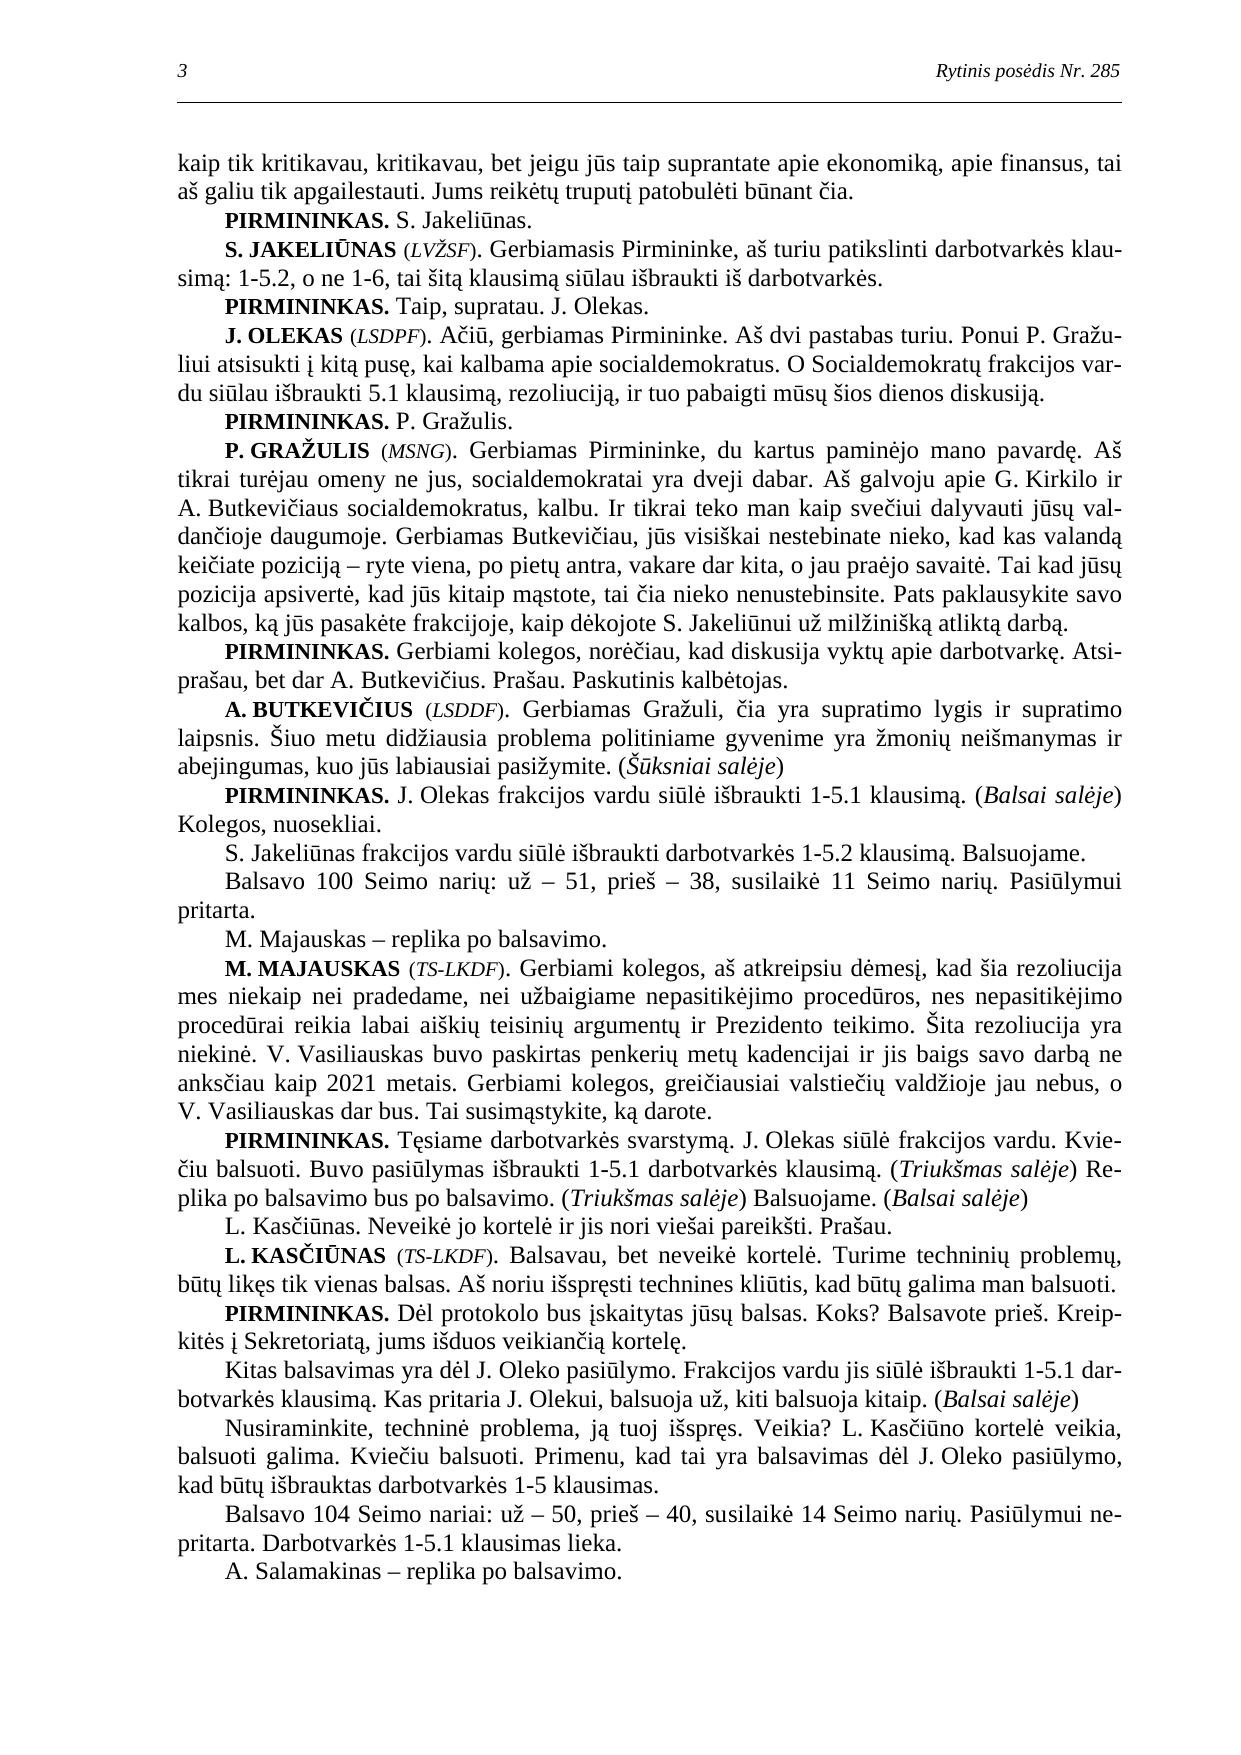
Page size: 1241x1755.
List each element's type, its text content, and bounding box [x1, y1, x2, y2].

text PIRMININKAS. Ger­bia­mi ko­le­gos, no­rė­čiau, kad dis­ku­si­ja vyk­tų apie dar­bo­tvarkę. At­si­pra­šau, bet dar A. But­ke­vi­čius. Pra­šau. Pas­ku­ti­nis kal­bė­to­jas. [177, 636, 1122, 694]
text Bal­sa­vo 100 Sei­mo na­rių: už – 51, prieš – 38, su­si­lai­kė 11 Sei­mo na­rių. Pa­siū­ly­mui pritar­ta. [177, 866, 1122, 924]
text PIRMININKAS. Tę­sia­me dar­bo­tvarkės svars­ty­mą. J. Ole­kas siū­lė frak­ci­jos var­du. Kvie­čiu bal­suo­ti. Bu­vo pa­siū­ly­mas iš­brauk­ti 1-5.1 dar­bo­tvarkės klau­si­mą. (Triukš­mas sa­lė­je) Re­pli­ka po bal­sa­vi­mo bus po bal­sa­vi­mo. (Triukš­mas sa­lė­je) Bal­suo­ja­me. (Bal­sai sa­lė­je) [177, 1125, 1122, 1211]
text M. MAJAUSKAS (TS-LKDF). Ger­bia­mi ko­le­gos, aš at­kreip­siu dė­me­sį, kad šia re­zo­liu­ci­ja mes nie­kaip nei pra­de­da­me, nei už­bai­gia­me ne­pa­si­ti­kė­ji­mo pro­ce­dū­ros, nes ne­pa­si­ti­kė­ji­mo pro­ce­dū­rai rei­kia la­bai aiš­kių tei­si­nių ar­gu­men­tų ir Pre­zi­den­to tei­ki­mo. Ši­ta re­zo­liu­ci­ja yra nie­ki­nė. V. Va­si­liaus­kas bu­vo pa­skir­tas pen­ke­rių me­tų ka­den­ci­jai ir jis baigs sa­vo dar­bą ne anks­čiau kaip 2021 me­tais. Ger­bia­mi ko­le­gos, grei­čiau­siai vals­tie­čių val­džio­je jau ne­bus, o V. Va­si­liaus­kas dar bus. Tai su­si­mąs­ty­ki­te, ką da­ro­te. [177, 953, 1122, 1125]
text PIRMININKAS. Taip, su­pra­tau. J. Ole­kas. [177, 291, 1122, 320]
text S. Ja­ke­liū­nas frak­ci­jos var­du siū­lė iš­brauk­ti dar­bo­tvarkės 1-5.2 klau­si­mą. Bal­suo­ja­me. [177, 838, 1122, 866]
text L. Kas­čiū­nas. Ne­vei­kė jo kor­te­lė ir jis no­ri vie­šai pa­reikš­ti. Pra­šau. [177, 1211, 1122, 1240]
text M. Ma­jaus­kas – re­pli­ka po bal­sa­vi­mo. [177, 924, 1122, 953]
text P. GRAŽULIS (MSNG). Ger­bia­mas Pir­mi­nin­ke, du kar­tus pa­mi­nė­jo ma­no pa­var­dę. Aš tikrai tu­rė­jau ome­ny ne jus, so­cial­de­mok­ra­tai yra dve­ji da­bar. Aš gal­vo­ju apie G. Kir­ki­lo ir A. Bu­t­ke­vi­čiaus so­cial­de­mok­ra­tus, kal­bu. Ir tik­rai te­ko man kaip sve­čiui da­ly­vau­ti jū­sų val­dan­čio­je dau­gu­mo­je. Ger­bia­mas But­ke­vi­čiau, jūs vi­siš­kai ne­ste­bi­na­te nie­ko, kad kas va­lan­dą kei­čia­te po­zi­ci­ją – ry­te vie­na, po pie­tų an­tra, va­ka­re dar ki­ta, o jau pra­ėjo sa­vai­tė. Tai kad jū­sų po­zi­ci­ja ap­si­ver­tė, kad jūs ki­taip mąs­to­te, tai čia nie­ko ne­nu­ste­bin­si­te. Pats pa­klau­sy­ki­te sa­vo kal­bos, ką jūs pa­sa­kė­te frak­ci­jo­je, kaip dė­ko­jo­te S. Ja­ke­liū­nui už mil­ži­niš­ką at­lik­tą dar­bą. [177, 435, 1122, 636]
text PIRMININKAS. J. Ole­kas frak­ci­jos var­du siū­lė iš­brauk­ti 1-5.1 klau­si­mą. (Bal­sai sa­lė­je) Ko­le­gos, nuo­sek­liai. [177, 780, 1122, 838]
text kaip tik kri­ti­ka­vau, kri­ti­ka­vau, bet jei­gu jūs taip su­pran­ta­te apie eko­no­mi­ką, apie fi­nan­sus, tai aš ga­liu tik ap­gai­les­tau­ti. Jums rei­kė­tų tru­pu­tį pa­to­bu­lė­ti bū­nant čia. [177, 148, 1122, 205]
text J. OLEKAS (LSDPF). Ačiū, ger­bia­mas Pir­mi­nin­ke. Aš dvi pa­sta­bas tu­riu. Po­nui P. Gra­žu­liui at­si­suk­ti į ki­tą pu­sę, kai kal­ba­ma apie so­cial­de­mok­ra­tus. O So­cial­de­mok­ra­tų frak­ci­jos var­du siū­lau iš­brauk­ti 5.1 klau­si­mą, re­zo­liu­ci­ją, ir tuo pa­baig­ti mū­sų šios die­nos dis­ku­si­ją. [177, 320, 1122, 406]
text PIRMININKAS. S. Ja­ke­liū­nas. [177, 205, 1122, 234]
text S. JAKELIŪNAS (LVŽSF). Ger­bia­ma­sis Pir­mi­nin­ke, aš tu­riu pa­tiks­lin­ti dar­bo­tvarkės klau­si­mą: 1-5.2, o ne 1-6, tai ši­tą klau­si­mą siū­lau iš­brauk­ti iš dar­bo­tvarkės. [177, 234, 1122, 291]
text A. Sa­la­ma­ki­nas – re­pli­ka po bal­sa­vi­mo. [177, 1556, 1122, 1585]
text Nu­si­ra­min­ki­te, tech­ni­nė pro­ble­ma, ją tuoj iš­spręs. Vei­kia? L. Kas­čiū­no kor­te­lė vei­kia, bal­suo­ti ga­li­ma. Kvie­čiu bal­suo­ti. Pri­me­nu, kad tai yra bal­sa­vi­mas dėl J. Ole­ko pa­siū­ly­mo, kad bū­tų iš­brauk­tas dar­bo­tvarkės 1-5 klau­si­mas. [177, 1413, 1122, 1499]
text PIRMININKAS. P. Gra­žu­lis. [177, 406, 1122, 435]
text Ki­tas bal­sa­vi­mas yra dėl J. Ole­ko pa­siū­ly­mo. Frak­ci­jos var­du jis siū­lė iš­brauk­ti 1-5.1 dar­bo­tvarkės klau­si­mą. Kas pri­ta­ria J. Ole­kui, bal­suo­ja už, ki­ti bal­suo­ja ki­taip. (Bal­sai sa­lė­je) [177, 1355, 1122, 1413]
text Bal­sa­vo 104 Sei­mo na­riai: už – 50, prieš – 40, su­si­lai­kė 14 Sei­mo na­rių. Pa­siū­ly­mui ne­pri­tar­ta. Dar­bo­tvarkės 1-5.1 klau­si­mas lie­ka. [177, 1499, 1122, 1556]
text A. BUTKEVIČIUS (LSDDF). Ger­bia­mas Gra­žu­li, čia yra su­pra­ti­mo ly­gis ir su­pra­ti­mo laips­nis. Šiuo me­tu di­džiau­sia pro­ble­ma po­li­ti­nia­me gy­ve­ni­me yra žmo­nių ne­iš­ma­ny­mas ir abe­jin­gu­mas, kuo jūs la­biau­siai pa­si­žy­mi­te. (Šūks­niai sa­lė­je) [177, 694, 1122, 780]
text L. KASČIŪNAS (TS-LKDF). Bal­sa­vau, bet ne­­vei­kė kor­te­lė. Tu­ri­me tech­ni­nių pro­ble­mų, bū­tų li­kęs tik vie­nas bal­sas. Aš no­riu iš­spręs­ti tech­ni­nes kliū­tis, kad bū­tų ga­li­ma man bal­suo­ti. [177, 1240, 1122, 1298]
text PIRMININKAS. Dėl pro­to­ko­lo bus įskai­ty­tas jū­sų bal­sas. Koks? Bal­sa­vo­te prieš. Kreip­ki­tės į Sek­re­to­ria­tą, jums iš­duos vei­kian­čią kor­te­lę. [177, 1298, 1122, 1355]
